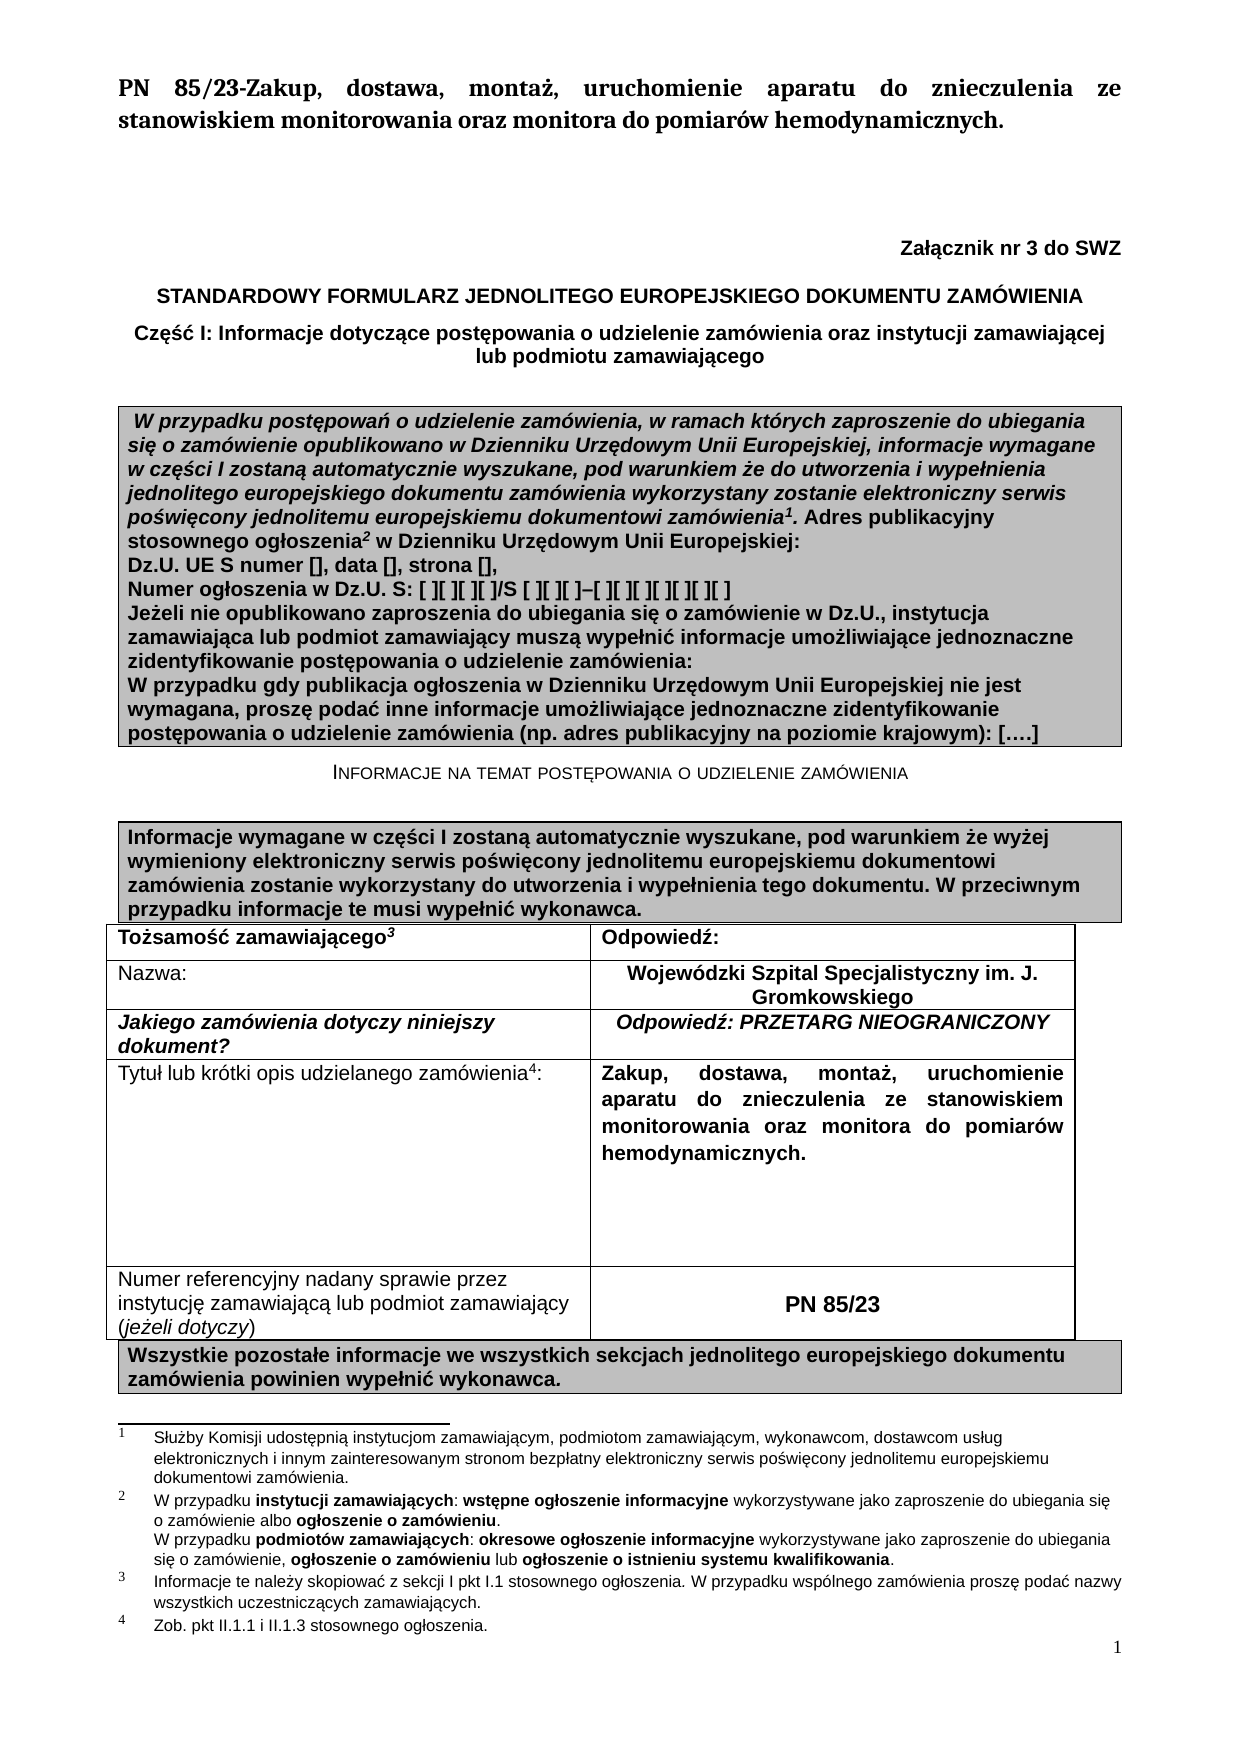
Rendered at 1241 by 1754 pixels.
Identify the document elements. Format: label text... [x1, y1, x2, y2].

text Informacje wymagane w części I zostaną automatycznie wyszukane, pod warunkiem że wyżej wymieniony elektroniczny serwis poświęcony jednolitemu europejskiemu dokumentowi zamówienia zostanie wykorzystany do utworzenia i wypełnienia tego dokumentu. W przeciwnym przypadku informacje te musi wypełnić wykonawca. [119, 823, 1121, 922]
table_cell Odpowiedź: PRZETARG NIEOGRANICZONY [591, 1010, 1074, 1059]
text W przypadku gdy publikacja ogłoszenia w Dzienniku Urzędowym Unii Europejskiej nie jest wymagana, proszę podać inne informacje umożliwiające jednoznaczne zidentyfikowanie postępowania o udzielenie zamówienia (np. adres publikacyjny na poziomie krajowym): [….] [119, 669, 1121, 746]
text Służby Komisji udostępnią instytucjom zamawiającym, podmiotom zamawiającym, wykonawcom, dostawcom usług elektronicznych i innym zainteresowanym stronom bezpłatny elektroniczny serwis poświęcony jednolitemu europejskiemu dokumentowi zamówienia. [118, 1424, 1122, 1487]
table_cell Nazwa: [107, 961, 590, 1009]
text W przypadku postępowań o udzielenie zamówienia, w ramach których zaproszenie do ubiegania się o zamówienie opublikowano w Dzienniku Urzędowym Unii Europejskiej, informacje wymagane w części I zostaną automatycznie wyszukane, pod warunkiem że do utworzenia i wypełnienia jednolitego europejskiego dokumentu zamówienia wykorzystany zostanie elektroniczny serwis poświęcony jednolitemu europejskiemu dokumentowi zamówienia. Adres publikacyjny stosownego ogłoszenia w Dzienniku Urzędowym Unii Europejskiej: [119, 407, 1121, 549]
table_cell Jakiego zamówienia dotyczy niniejszy dokument? [107, 1010, 590, 1059]
text Standardowy formularz jednolitego europejskiego dokumentu zamówienia [118, 284, 1122, 308]
table_cell Numer referencyjny nadany sprawie przez instytucję zamawiającą lub podmiot zamawiający (jeżeli dotyczy) [107, 1267, 590, 1339]
title Część I: Informacje dotyczące postępowania o udzielenie zamówienia oraz instytucji zamawiającej lub podmiotu zamawiającego [118, 320, 1122, 368]
table_header Odpowiedź: [591, 925, 1074, 960]
table_cell Tytuł lub krótki opis udzielanego zamówienia: [107, 1060, 590, 1266]
text Jeżeli nie opublikowano zaproszenia do ubiegania się o zamówienie w Dz.U., instytucja zamawiająca lub podmiot zamawiający muszą wypełnić informacje umożliwiające jednoznaczne zidentyfikowanie postępowania o udzielenie zamówienia: [119, 597, 1121, 669]
table_cell Wojewódzki Szpital Specjalistyczny im. J. Gromkowskiego [591, 961, 1074, 1009]
text W przypadku instytucji zamawiających: wstępne ogłoszenie informacyjne wykorzystywane jako zaproszenie do ubiegania się o zamówienie albo ogłoszenie o zamówieniu. W przypadku podmiotów zamawiających: okresowe ogłoszenie informacyjne wykorzystywane jako zaproszenie do ubiegania się o zamówienie, ogłoszenie o zamówieniu lub ogłoszenie o istnieniu systemu kwalifikowania. [118, 1487, 1122, 1568]
title Informacje na temat postępowania o udzielenie zamówienia [118, 760, 1122, 784]
text Numer ogłoszenia w Dz.U. S: [ ][ ][ ][ ]/S [ ][ ][ ]–[ ][ ][ ][ ][ ][ ][ ] [119, 573, 1121, 597]
table_cell Zakup, dostawa, montaż, uruchomienie aparatu do znieczulenia ze stanowiskiem monitorowania oraz monitora do pomiarów hemodynamicznych. [591, 1060, 1074, 1266]
text Dz.U. UE S numer [], data [], strona [], [119, 549, 1121, 573]
table_cell PN 85/23 [591, 1267, 1074, 1339]
table_header Tożsamość zamawiającego [107, 925, 590, 960]
text Wszystkie pozostałe informacje we wszystkich sekcjach jednolitego europejskiego dokumentu zamówienia powinien wypełnić wykonawca. [119, 1341, 1121, 1393]
